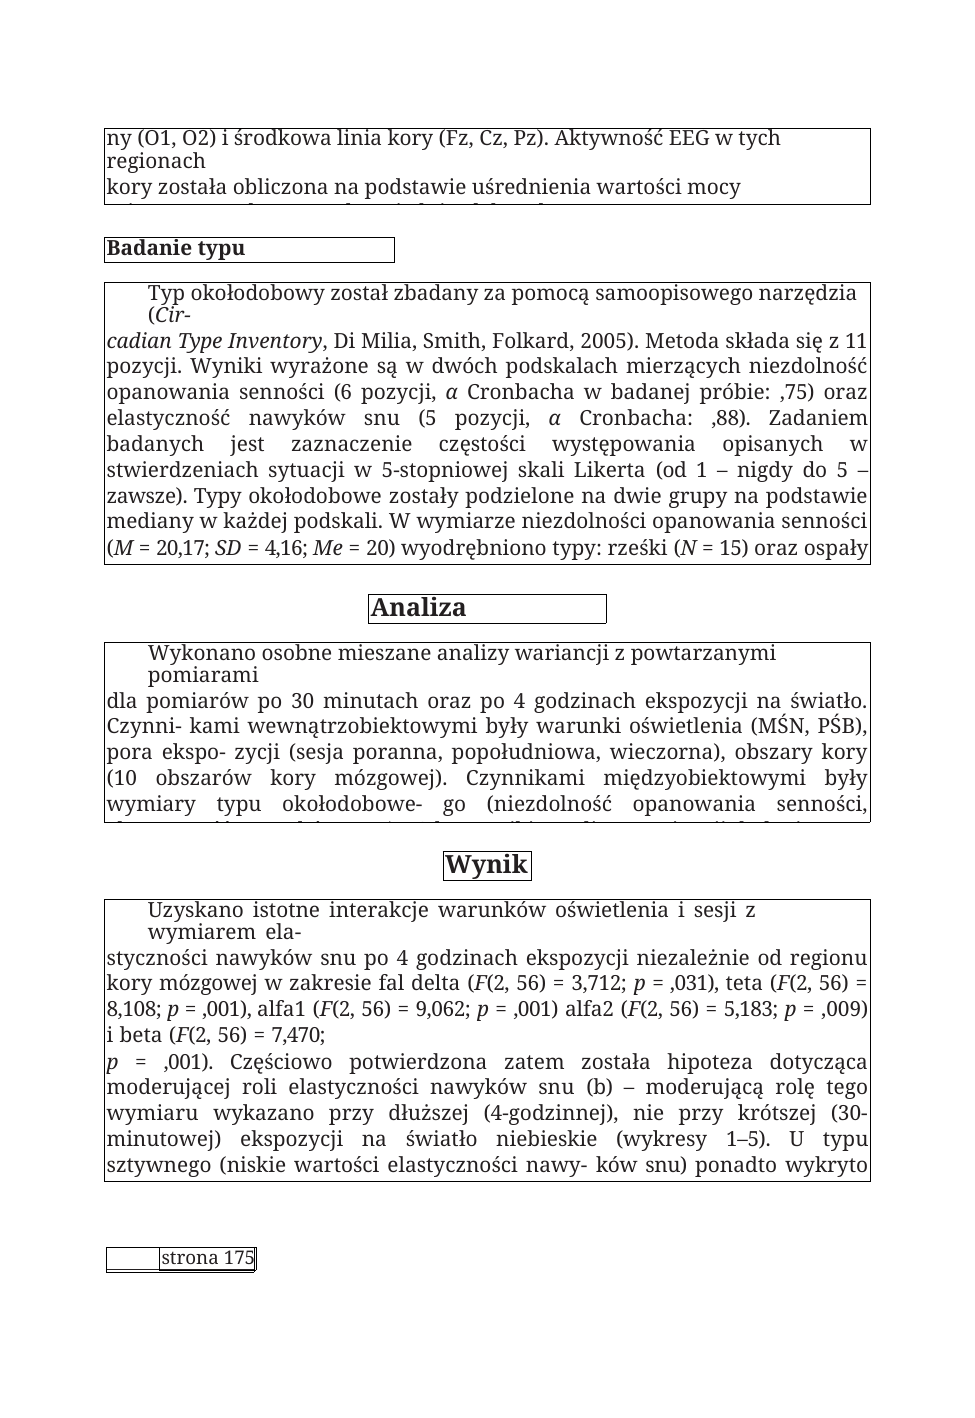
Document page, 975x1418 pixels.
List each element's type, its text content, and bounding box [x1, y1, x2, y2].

text Badanie typu okołodobowego [106, 238, 394, 262]
text styczności nawyków snu po 4 godzinach ekspozycji niezależnie od regionu kory mózgowej w zakresie fal delta (F(2, 56) = 3,712; p = ,031), teta (F(2, 56) = 8,108; p = ,001), alfa1 (F(2, 56) = 9,062; p = ,001) alfa2 (F(2, 56) = 5,183; p = ,009) i beta (F(2, 56) = 7,470; [106, 945, 868, 1048]
text ny (O1, O2) i środkowa linia kory (Fz, Cz, Pz). Aktywność EEG w tych regionach [106, 129, 870, 173]
text Wyniki [445, 852, 531, 880]
text strona 175 [161, 1248, 254, 1269]
text kory została obliczona na podstawie uśrednienia wartości mocy rejestrowanych przez odpowiednie elektrody. [106, 173, 870, 204]
text p = ,001). Częściowo potwierdzona zatem została hipoteza dotycząca moderującej roli elastyczności nawyków snu (b) – moderującą rolę tego wymiaru wykazano przy dłuższej (4-godzinnej), nie przy krótszej (30-minutowej) ekspozycji na światło niebieskie (wykresy 1–5). U typu sztywnego (niskie wartości elastyczności nawy- ków snu) ponadto wykryto istotne różnice wartości mocy sygnału EEG we wszyst- kich spośród pięciu badanych pasm. W zależności od pasma różnice dotyczyły jednej, dwóch lub trzech sesji. W paśmie delta (wykres 1) u typu sztywnego w sesji [106, 1049, 868, 1181]
text dla pomiarów po 30 minutach oraz po 4 godzinach ekspozycji na światło. Czynni- kami wewnątrzobiektowymi były warunki oświetlenia (MŚN, PŚB), pora ekspo- zycji (sesja poranna, popołudniowa, wieczorna), obszary kory (10 obszarów kory mózgowej). Czynnikami międzyobiektowymi były wymiary typu okołodobowe- go (niezdolność opanowania senności, elastyczność nawyków snu). Gdy wyniki analizy wariancji były istotne, wykonywano test postwariancyjny (t-Studenta). [106, 688, 868, 822]
text Wykonano osobne mieszane analizy wariancji z powtarzanymi pomiarami [148, 643, 870, 687]
text Typ okołodobowy został zbadany za pomocą samoopisowego narzędzia (Cir- [148, 283, 870, 327]
text Analiza statystyczna [370, 595, 606, 623]
text cadian Type Inventory, Di Milia, Smith, Folkard, 2005). Metoda składa się z 11 pozycji. Wyniki wyrażone są w dwóch podskalach mierzących niezdolność opanowania senności (6 pozycji, α Cronbacha w badanej próbie: ,75) oraz elastyczność nawyków snu (5 pozycji, α Cronbacha: ,88). Zadaniem badanych jest zaznaczenie częstości występowania opisanych w stwierdzeniach sytuacji w 5-stopniowej skali Likerta (od 1 – nigdy do 5 – zawsze). Typy okołodobowe zostały podzielone na dwie grupy na podstawie mediany w każdej podskali. W wymiarze niezdolności opanowania senności (M = 20,17; SD = 4,16; Me = 20) wyodrębniono typy: rześki (N = 15) oraz ospały (N = 15). W wymiarze elastyczności nawyków snu (M = 15,60; SD = 4,65; Me = 16) z kolei wyróżniono typy: elastyczny (N = 15) i sztywny (N = 15). [106, 328, 868, 564]
text Uzyskano istotne interakcje warunków oświetlenia i sesji z wymiarem ela- [148, 900, 870, 944]
